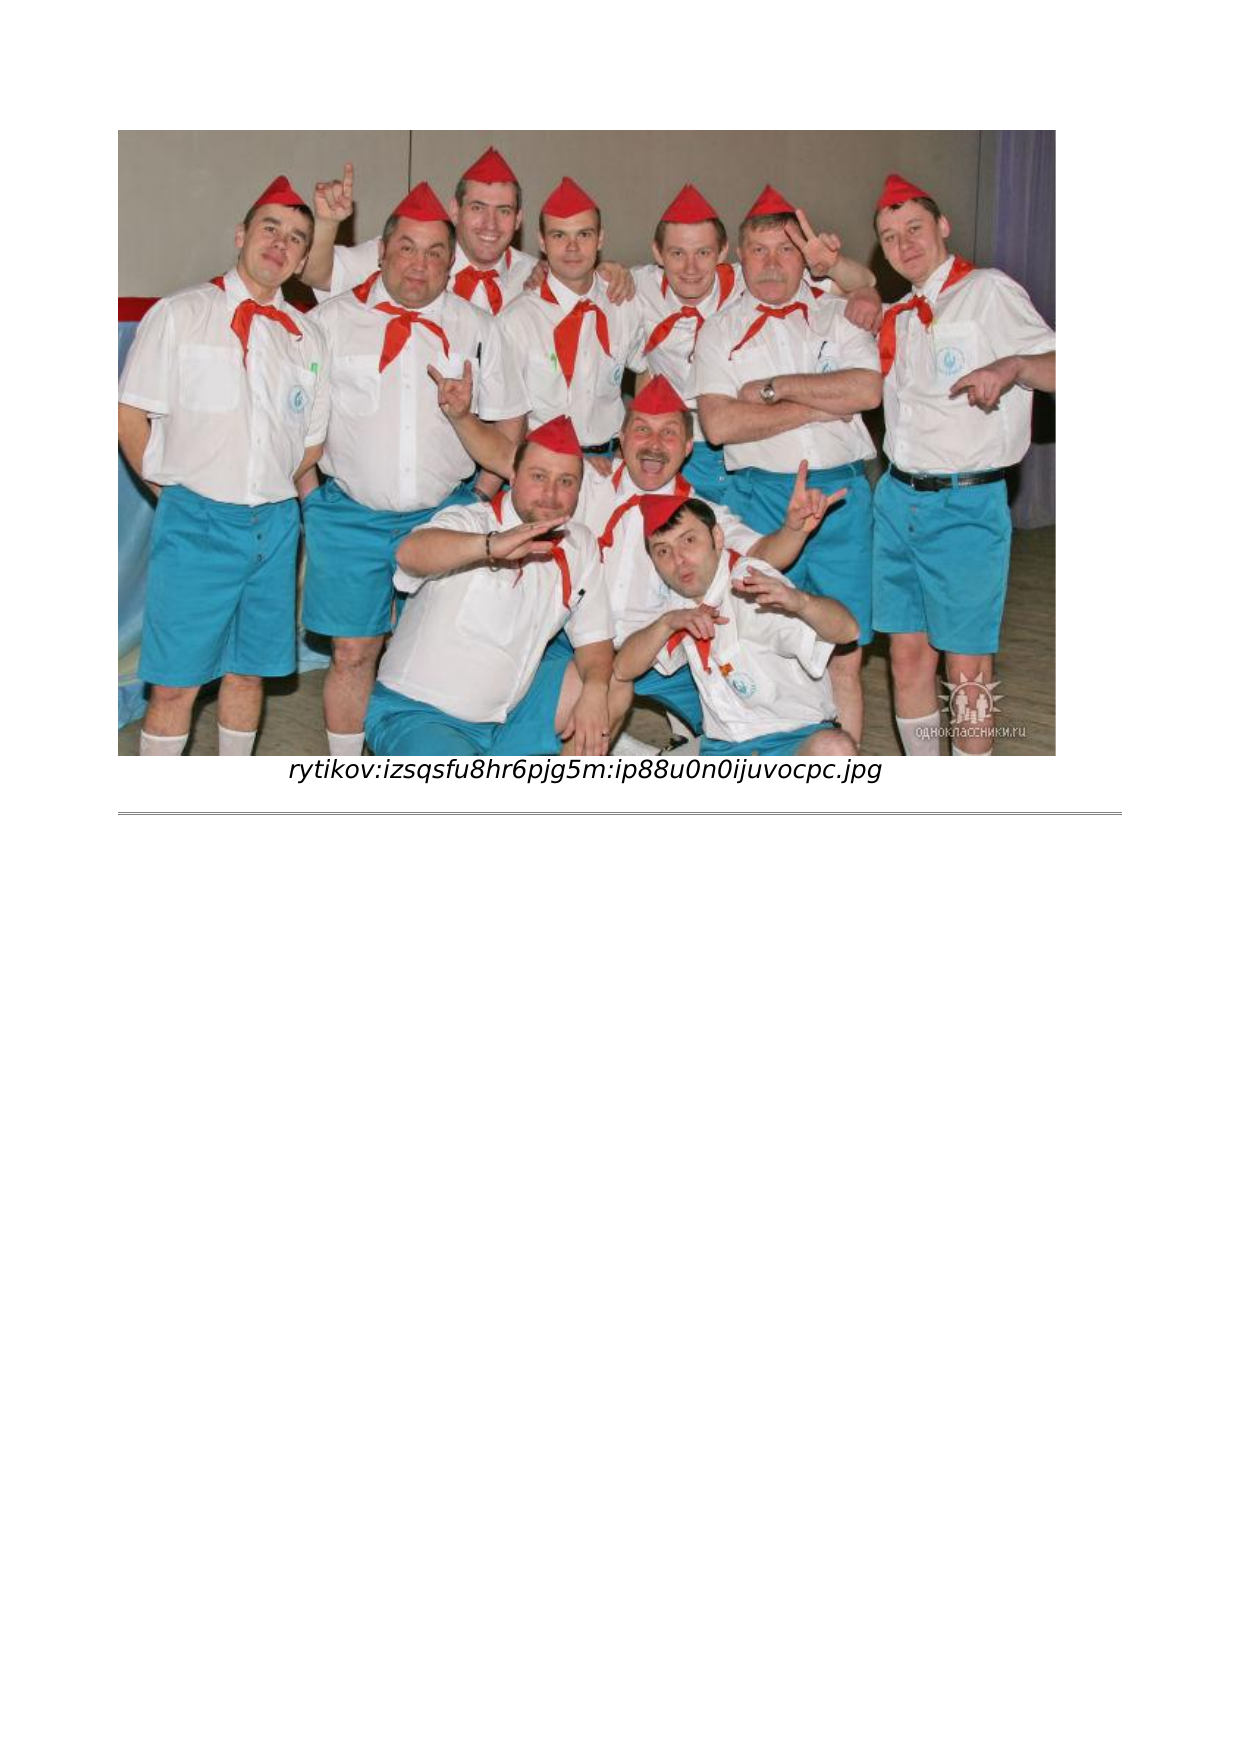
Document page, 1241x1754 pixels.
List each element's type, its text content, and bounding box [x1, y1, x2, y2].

text rytikov:izsqsfu8hr6pjg5m:ip88u0n0ijuvocpc.jpg [118, 756, 1056, 785]
picture [118, 130, 1056, 756]
